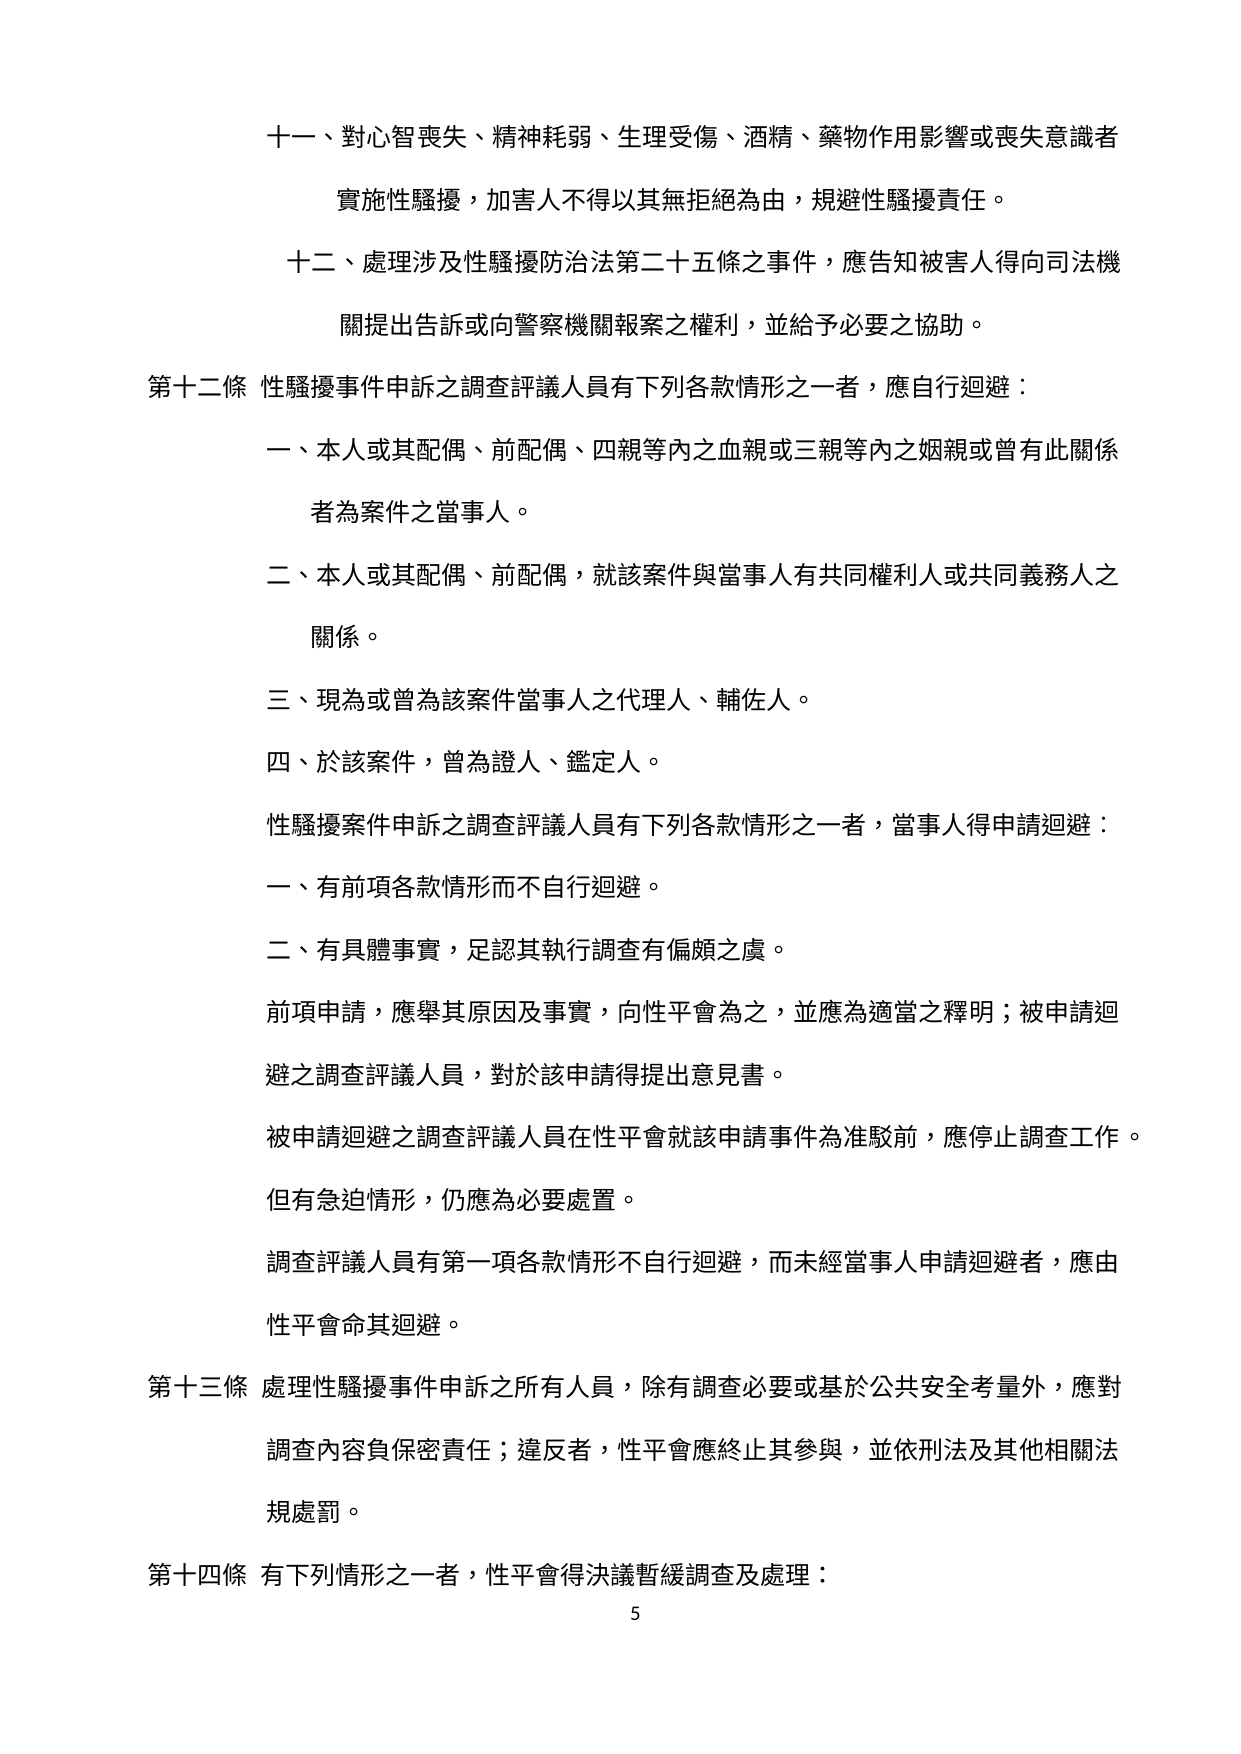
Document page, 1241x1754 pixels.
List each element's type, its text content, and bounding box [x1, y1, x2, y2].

text 三、現為或曾為該案件當事人之代理人、輔佐人。 [266, 657, 1122, 719]
text 一、有前項各款情形而不自行迴避。 [148, 844, 1122, 907]
text 十一、對心智喪失、精神耗弱、生理受傷、酒精、藥物作用影響或喪失意識者實施性騷擾，加害人不得以其無拒絕為由，規避性騷擾責任。 [236, 94, 1122, 219]
text 被申請迴避之調查評議人員在性平會就該申請事件為准駁前，應停止調查工作。但有急迫情形，仍應為必要處置。 [266, 1094, 1122, 1219]
text 調查評議人員有第一項各款情形不自行迴避，而未經當事人申請迴避者，應由性平會命其迴避。 [266, 1219, 1122, 1344]
text 二、有具體事實，足認其執行調查有偏頗之虞。 [148, 907, 1122, 969]
text 四、於該案件，曾為證人、鑑定人。 [266, 719, 1122, 782]
text 二、本人或其配偶、前配偶，就該案件與當事人有共同權利人或共同義務人之關係。 [266, 532, 1122, 657]
text 性騷擾案件申訴之調查評議人員有下列各款情形之一者，當事人得申請迴避︰ [254, 782, 1122, 844]
text 一、本人或其配偶、前配偶、四親等內之血親或三親等內之姻親或曾有此關係者為案件之當事人。 [266, 407, 1122, 532]
text 第十二條 性騷擾事件申訴之調查評議人員有下列各款情形之一者，應自行迴避︰ [148, 344, 1122, 407]
text 十二、處理涉及性騷擾防治法第二十五條之事件，應告知被害人得向司法機關提出告訴或向警察機關報案之權利，並給予必要之協助。 [148, 219, 1122, 344]
text 前項申請，應舉其原因及事實，向性平會為之，並應為適當之釋明；被申請迴避之調查評議人員，對於該申請得提出意見書。 [251, 969, 1122, 1094]
text 第十四條 有下列情形之一者，性平會得決議暫緩調查及處理： [148, 1532, 1122, 1594]
text 第十三條 處理性騷擾事件申訴之所有人員，除有調查必要或基於公共安全考量外，應對調查內容負保密責任；違反者，性平會應終止其參與，並依刑法及其他相關法規處罰。 [148, 1344, 1122, 1532]
